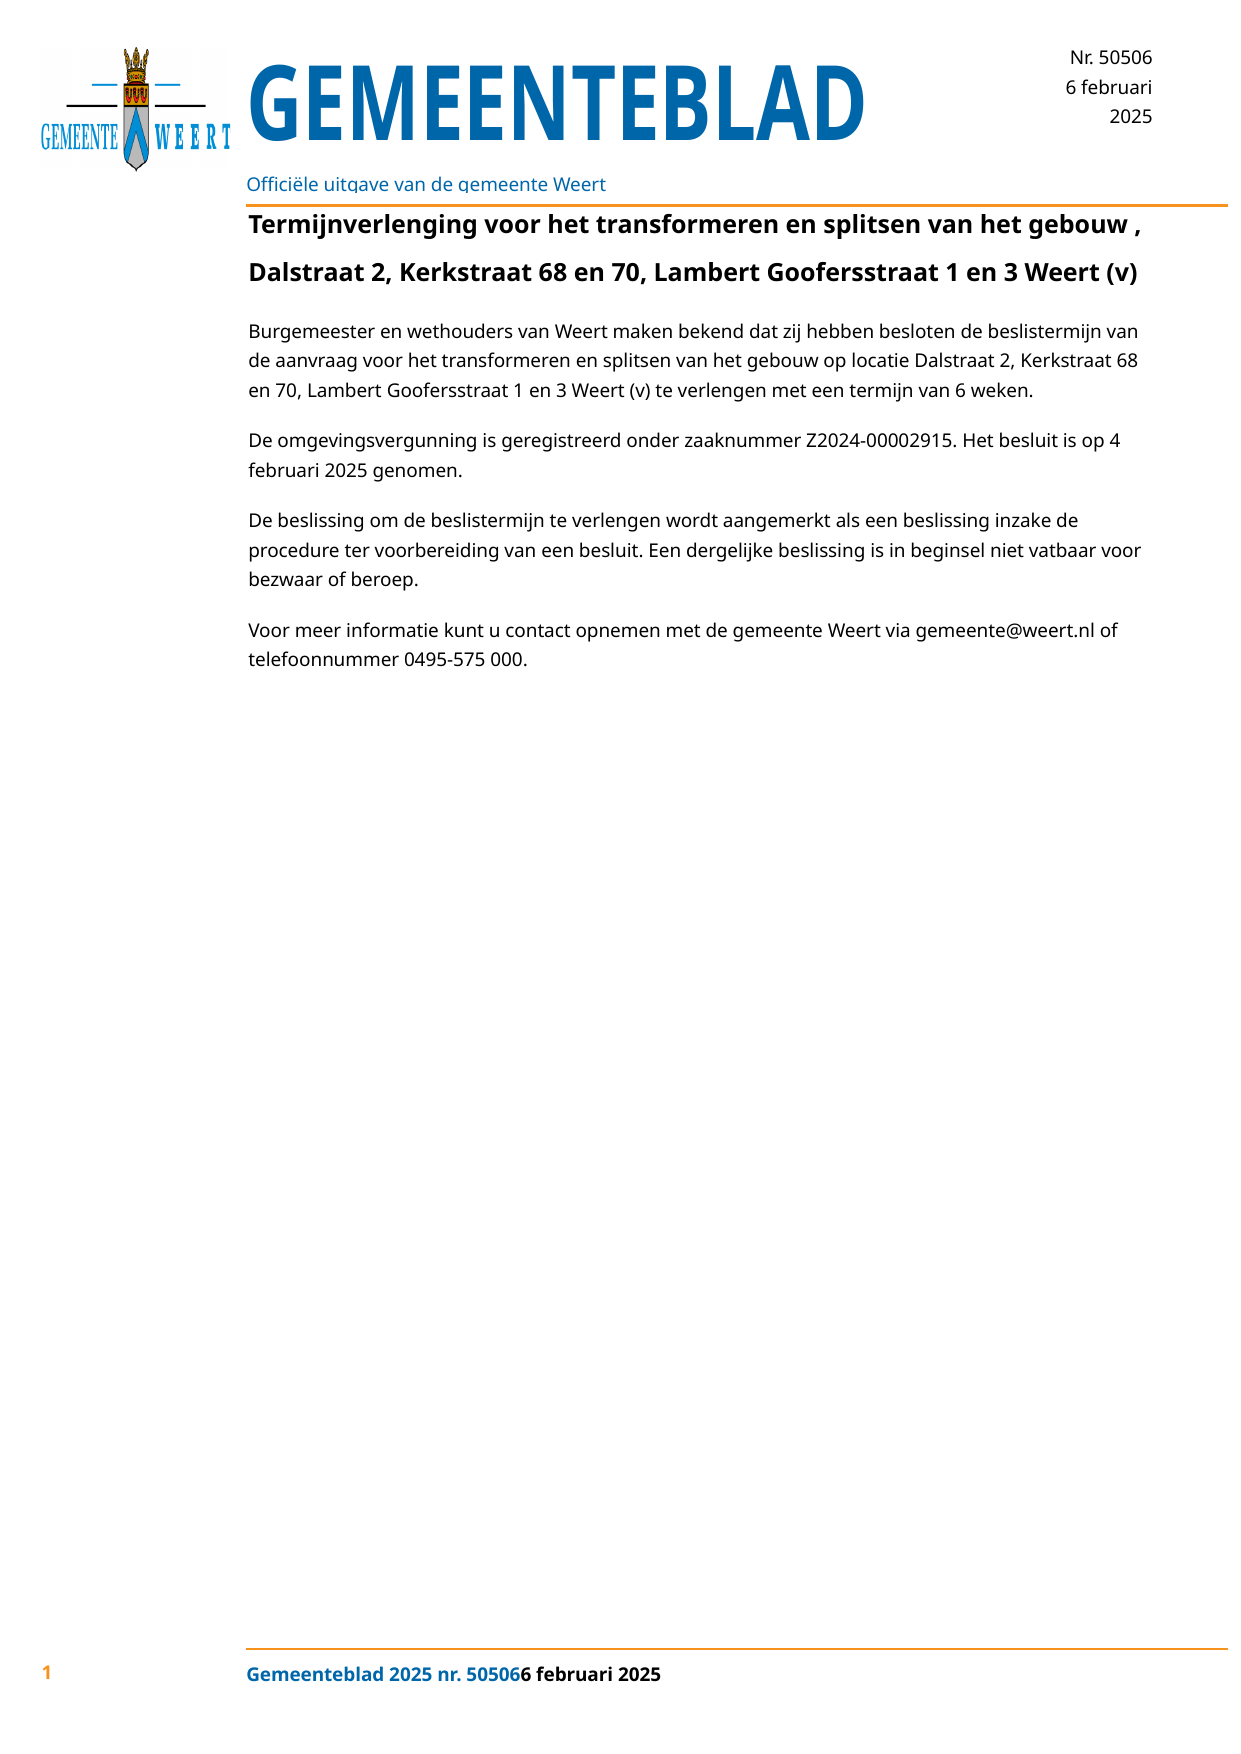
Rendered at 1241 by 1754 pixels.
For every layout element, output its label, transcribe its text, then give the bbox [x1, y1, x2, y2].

text Burgemeester en wethouders van Weert maken bekend dat zij hebben besloten de beslistermijn van de aanvraag voor het transformeren en splitsen van het gebouw op locatie Dalstraat 2, Kerkstraat 68 en 70, Lambert Goofersstraat 1 en 3 Weert (v) te verlengen met een termijn van 6 weken. [248, 318, 1152, 403]
picture [41, 47, 231, 172]
text Voor meer informatie kunt u contact opnemen met de gemeente Weert via gemeente@weert.nl of telefoonnummer 0495-575 000. [248, 617, 1152, 672]
text De omgevingsvergunning is geregistreerd onder zaaknummer Z2024-00002915. Het besluit is op 4 februari 2025 genomen. [248, 427, 1152, 483]
text Termijnverlenging voor het transformeren en splitsen van het gebouw , Dalstraat 2, Kerkstraat 68 en 70, Lambert Goofersstraat 1 en 3 Weert (v) [248, 207, 1152, 288]
text De beslissing om de beslistermijn te verlengen wordt aangemerkt als een beslissing inzake de procedure ter voorbereiding van een besluit. Een dergelijke beslissing is in beginsel niet vatbaar voor bezwaar of beroep. [248, 507, 1152, 592]
